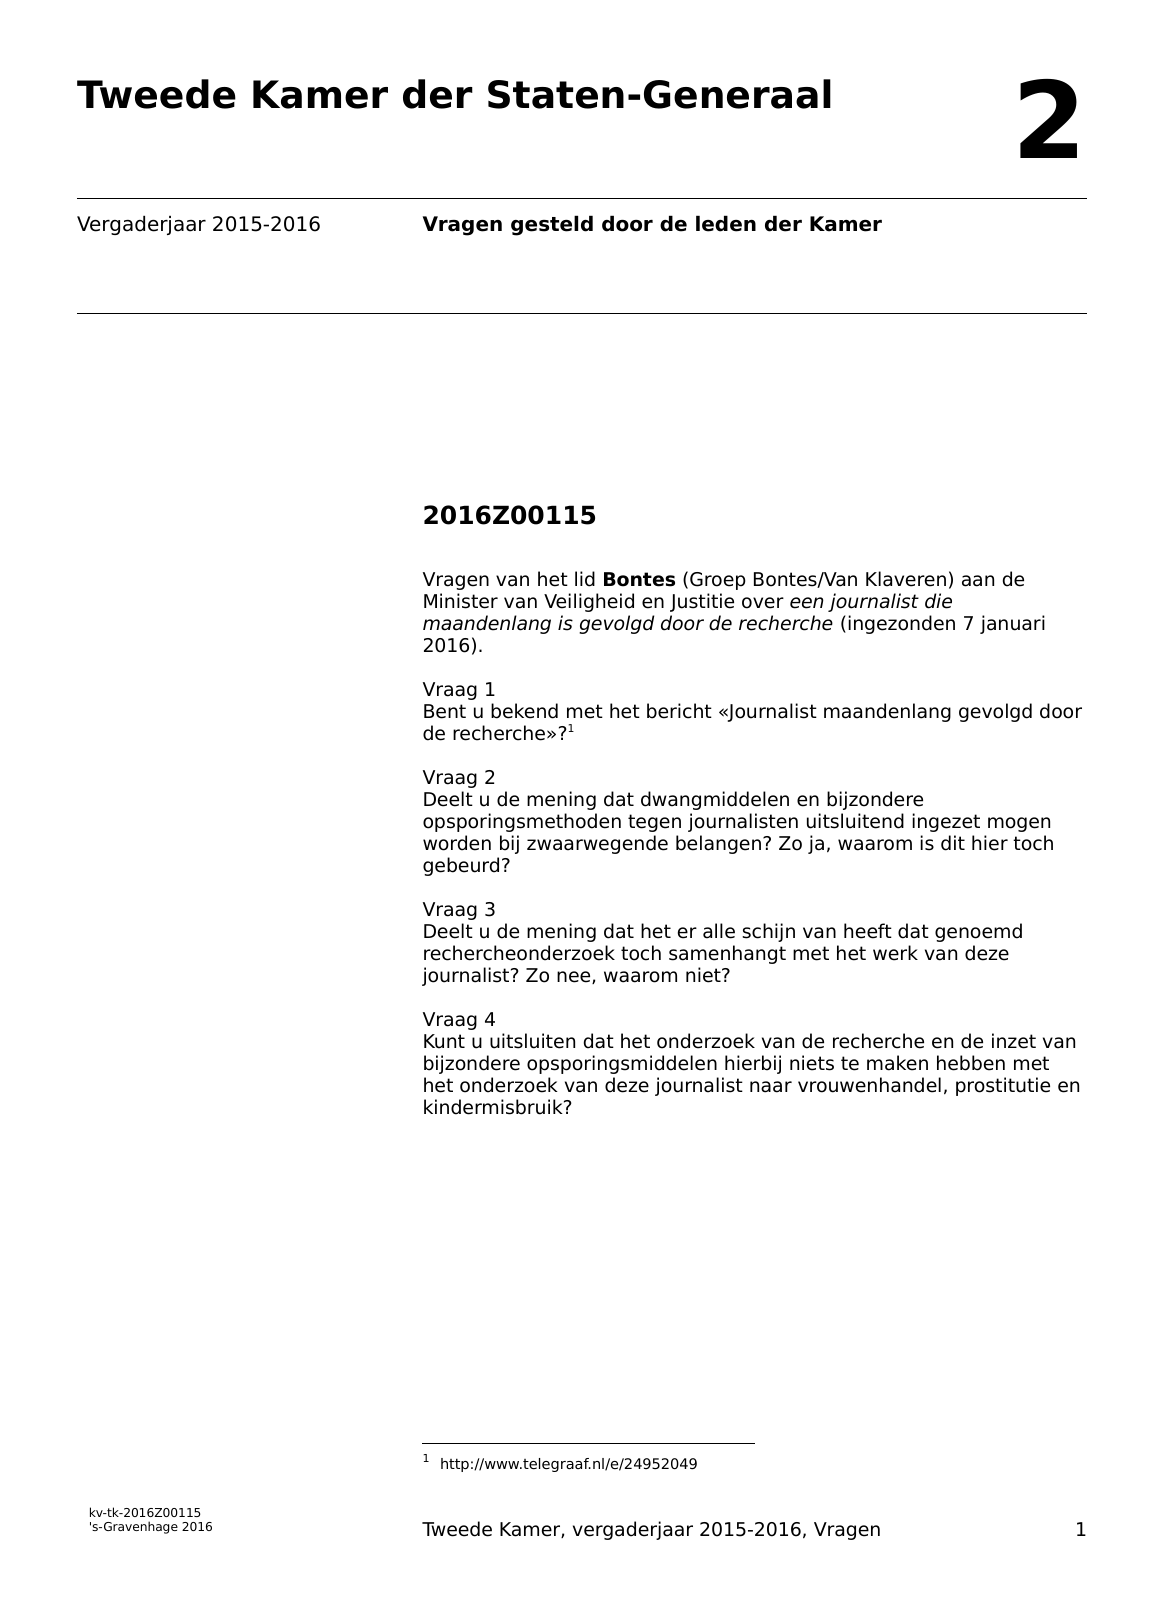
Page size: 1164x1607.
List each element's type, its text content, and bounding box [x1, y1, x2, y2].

table_header 2 [886, 59, 1087, 198]
text Vraag 1 [422, 679, 1087, 701]
table_cell Vergaderjaar 2015-2016 [77, 199, 422, 313]
text http://www.telegraaf.nl/e/24952049 [422, 1452, 1087, 1474]
text Vraag 2 [422, 767, 1087, 789]
text Deelt u de mening dat het er alle schijn van heeft dat genoemd rechercheonderzoek toch samenhangt met het werk van deze journalist? Zo nee, waarom niet? [422, 921, 1087, 987]
text Kunt u uitsluiten dat het onderzoek van de recherche en de inzet van bijzondere opsporingsmiddelen hierbij niets te maken hebben met het onderzoek van deze journalist naar vrouwenhandel, prostitutie en kindermisbruik? [422, 1031, 1087, 1119]
table_header Tweede Kamer der Staten-Generaal [77, 59, 886, 198]
table_cell Vragen gesteld door de leden der Kamer [422, 199, 1087, 313]
text Bent u bekend met het bericht «Journalist maandenlang gevolgd door de recherche»? [422, 701, 1087, 745]
text Vraag 3 [422, 899, 1087, 921]
text 's-Gravenhage 2016 [88, 1520, 323, 1534]
text 2016Z00115 [422, 501, 1087, 531]
text Vraag 4 [422, 1009, 1087, 1031]
text kv-tk-2016Z00115 [88, 1506, 323, 1520]
text Deelt u de mening dat dwangmiddelen en bijzondere opsporingsmethoden tegen journalisten uitsluitend ingezet mogen worden bij zwaarwegende belangen? Zo ja, waarom is dit hier toch gebeurd? [422, 789, 1087, 877]
text Vragen van het lid Bontes (Groep Bontes/Van Klaveren) aan de Minister van Veiligheid en Justitie over een journalist die maandenlang is gevolgd door de recherche (ingezonden 7 januari 2016). [422, 569, 1087, 657]
